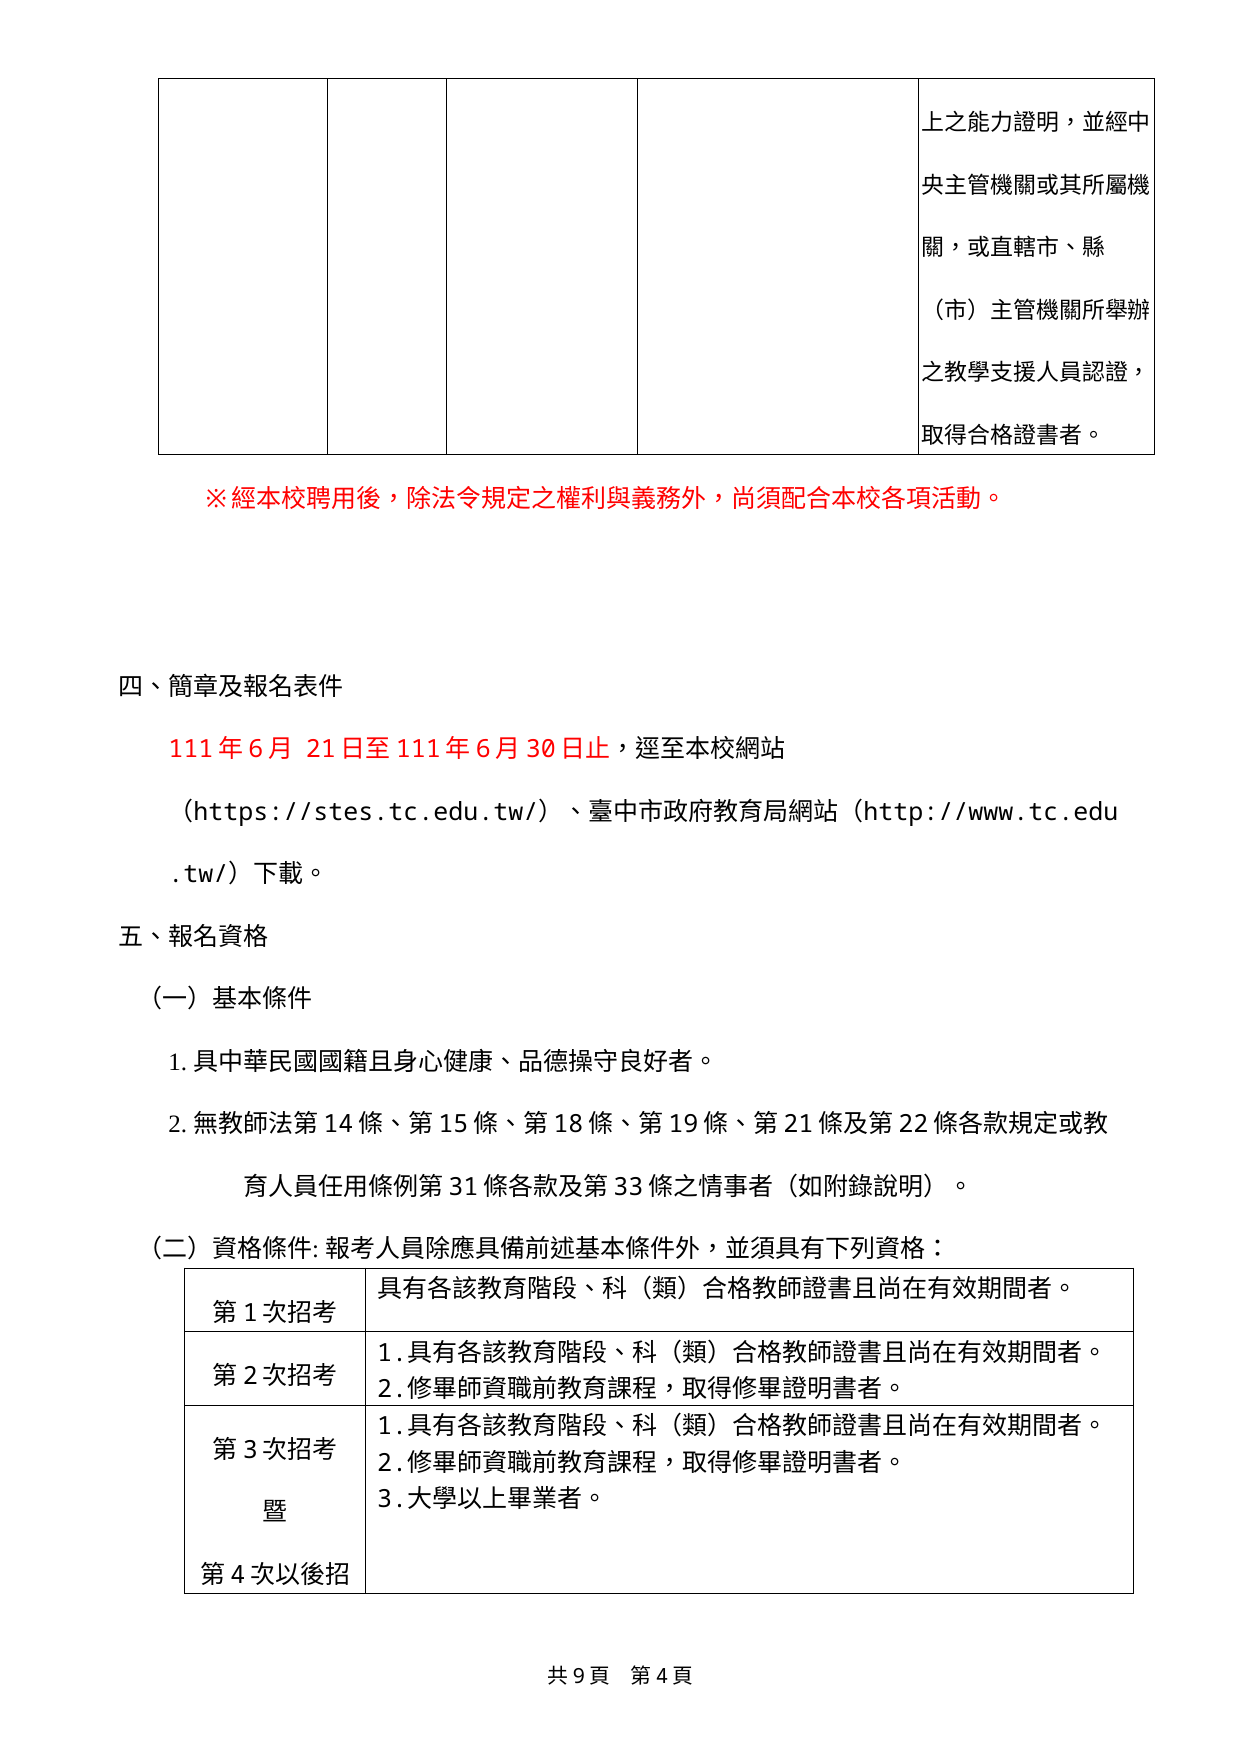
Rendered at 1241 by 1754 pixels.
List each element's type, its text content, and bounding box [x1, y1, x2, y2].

text 四、簡章及報名表件 111年6月 21日至111年6月30日止，逕至本校網站（https://stes.tc.edu.tw/）、臺中市政府教育局網站（http://www.tc.edu.tw/）下載。 [118, 643, 1122, 893]
text 1. 具中華民國國籍且身心健康、品德操守良好者。 [118, 1018, 1122, 1080]
table_cell 上之能力證明，並經中央主管機關或其所屬機關，或直轄市、縣（市）主管機關所舉辦之教學支援人員認證，取得合格證書者。 [919, 79, 1154, 454]
text （二）資格條件: 報考人員除應具備前述基本條件外，並須具有下列資格： [118, 1205, 1122, 1268]
text 五、報名資格 [118, 893, 1122, 955]
table_cell 1.具有各該教育階段、科（類）合格教師證書且尚在有效期間者。 2.修畢師資職前教育課程，取得修畢證明書者。 [366, 1332, 1133, 1405]
table_cell 第3次招考 暨 第4次以後招 [185, 1406, 365, 1593]
table_header 第1次招考 [185, 1269, 365, 1331]
text 2. 無教師法第14條、第15條、第18條、第19條、第21條及第22條各款規定或教育人員任用條例第31條各款及第33條之情事者（如附錄說明）。 [118, 1080, 1122, 1205]
table_cell 第2次招考 [185, 1332, 365, 1405]
table_cell 1.具有各該教育階段、科（類）合格教師證書且尚在有效期間者。 2.修畢師資職前教育課程，取得修畢證明書者。 3.大學以上畢業者。 [366, 1406, 1133, 1593]
table_cell [328, 79, 446, 454]
table_cell [638, 79, 918, 454]
table_cell [159, 79, 327, 454]
table_header 具有各該教育階段、科（類）合格教師證書且尚在有效期間者。 [366, 1269, 1133, 1331]
text （一）基本條件 [118, 955, 1122, 1018]
text ※經本校聘用後，除法令規定之權利與義務外，尚須配合本校各項活動。 [201, 455, 1122, 518]
table_cell [447, 79, 637, 454]
